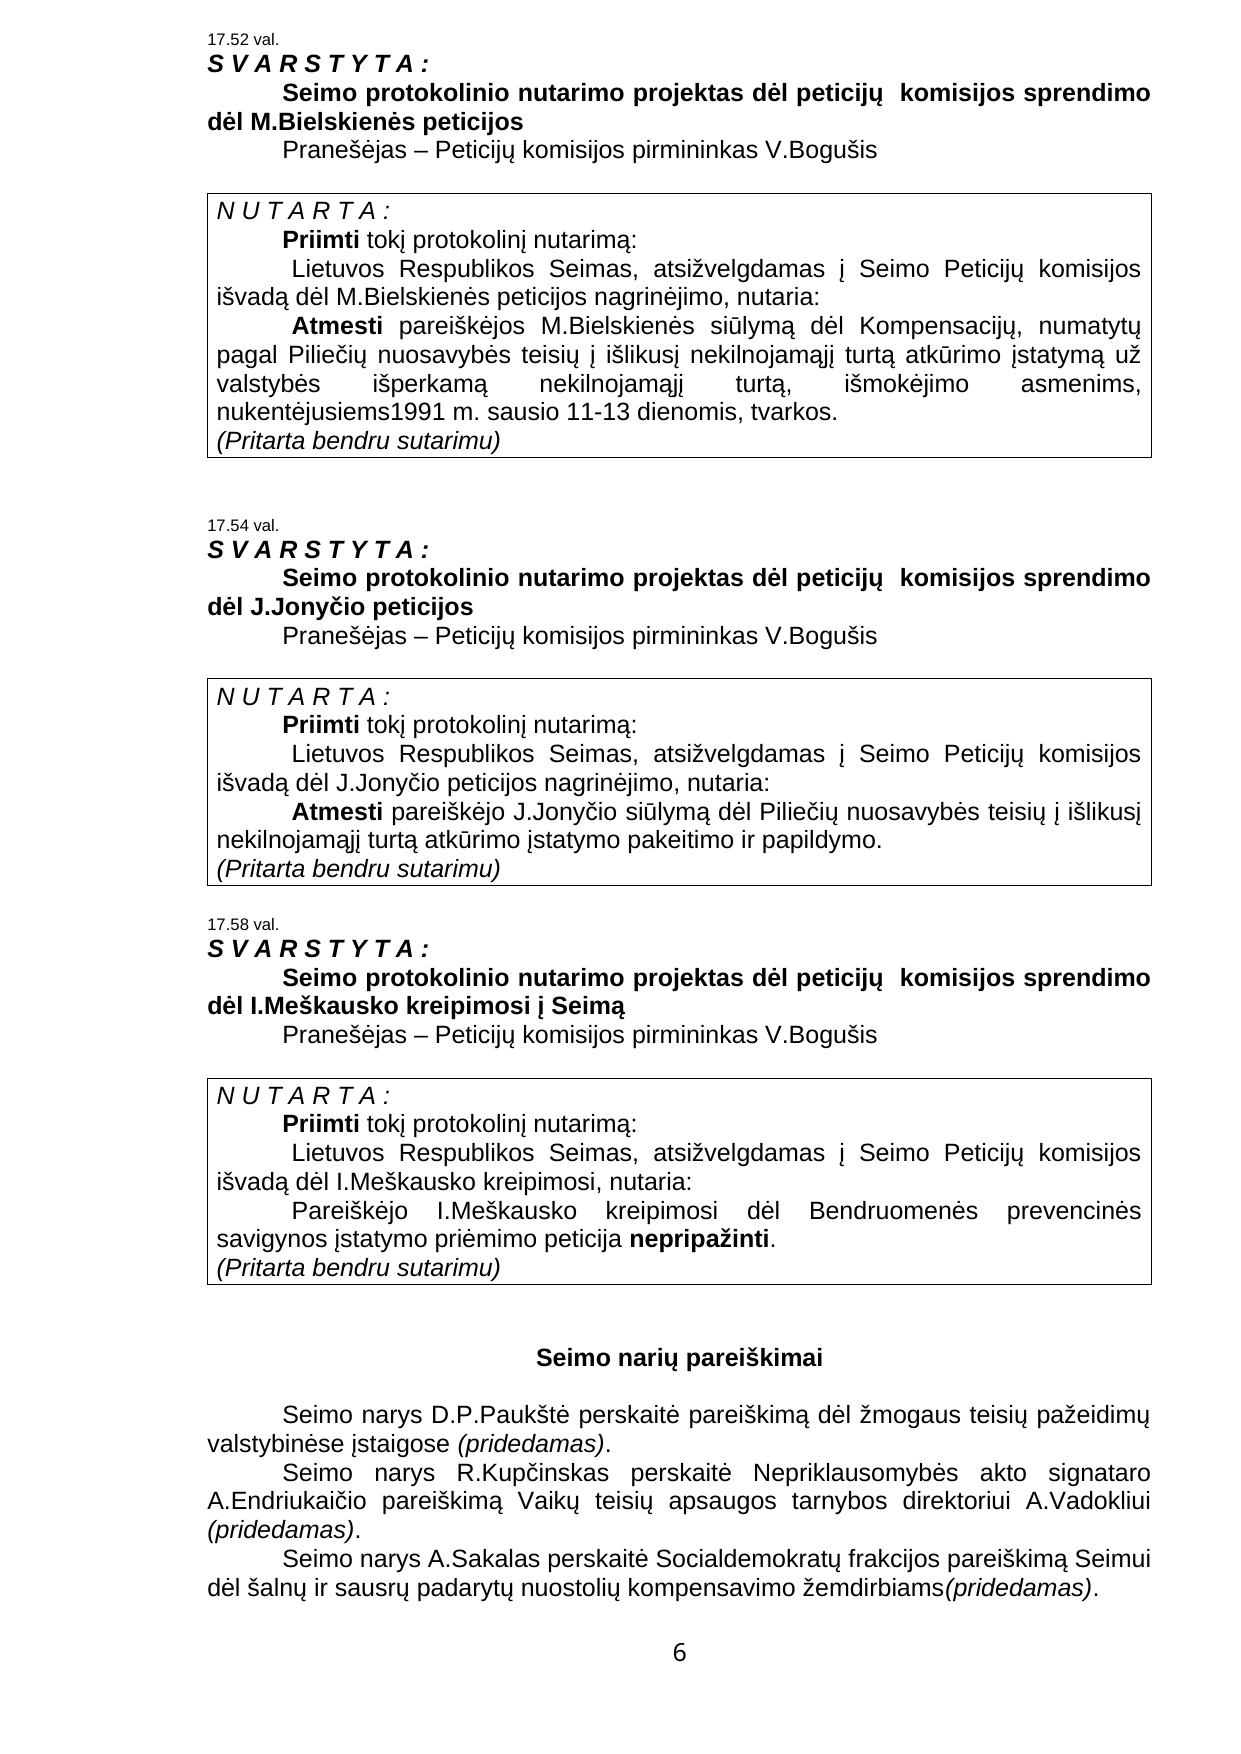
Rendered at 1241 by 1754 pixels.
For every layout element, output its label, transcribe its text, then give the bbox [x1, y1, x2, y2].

text Seimo narys R.Kupčinskas perskaitė Nepriklausomybės akto signataro A.Endriukaičio pareiškimą Vaikų teisių apsaugos tarnybos direktoriui A.Vadokliui (pridedamas). [207, 1457, 1152, 1544]
text S V A R S T Y T A : [207, 934, 1152, 962]
text N U T A R T A : [208, 679, 1151, 707]
text Atmesti pareiškėjo J.Jonyčio siūlymą dėl Piliečių nuosavybės teisių į išlikusį nekilnojamąjį turtą atkūrimo įstatymo pakeitimo ir papildymo. [208, 793, 1151, 851]
text Pranešėjas – Peticijų komisijos pirmininkas V.Bogušis [207, 621, 1152, 649]
text Seimo narys A.Sakalas perskaitė Socialdemokratų frakcijos pareiškimą Seimui dėl šalnų ir sausrų padarytų nuostolių kompensavimo žemdirbiams(pridedamas). [207, 1544, 1152, 1601]
text S V A R S T Y T A : [207, 534, 1152, 563]
text Priimti tokį protokolinį nutarimą: [208, 707, 1151, 736]
text Pareiškėjo I.Meškausko kreipimosi dėl Bendruomenės prevencinės savigynos įstatymo priėmimo peticija nepripažinti. [208, 1192, 1151, 1250]
text 17.58 val. [207, 914, 1152, 934]
text (Pritarta bendru sutarimu) [208, 423, 1151, 457]
text Lietuvos Respublikos Seimas, atsižvelgdamas į Seimo Peticijų komisijos išvadą dėl M.Bielskienės peticijos nagrinėjimo, nutaria: [208, 250, 1151, 308]
text Seimo protokolinio nutarimo projektas dėl peticijų komisijos sprendimo dėl M.Bielskienės peticijos [207, 78, 1152, 135]
text Seimo narys D.P.Paukštė perskaitė pareiškimą dėl žmogaus teisių pažeidimų valstybinėse įstaigose (pridedamas). [207, 1400, 1152, 1457]
text Priimti tokį protokolinį nutarimą: [208, 222, 1151, 250]
text Seimo narių pareiškimai [207, 1342, 1152, 1371]
text Lietuvos Respublikos Seimas, atsižvelgdamas į Seimo Peticijų komisijos išvadą dėl J.Jonyčio peticijos nagrinėjimo, nutaria: [208, 736, 1151, 793]
text Pranešėjas – Peticijų komisijos pirmininkas V.Bogušis [207, 1020, 1152, 1049]
text 17.54 val. [207, 515, 1152, 534]
text N U T A R T A : [208, 1079, 1151, 1106]
text S V A R S T Y T A : [207, 49, 1152, 78]
text Seimo protokolinio nutarimo projektas dėl peticijų komisijos sprendimo dėl I.Meškausko kreipimosi į Seimą [207, 962, 1152, 1020]
text Atmesti pareiškėjos M.Bielskienės siūlymą dėl Kompensacijų, numatytų pagal Piliečių nuosavybės teisių į išlikusį nekilnojamąjį turtą atkūrimo įstatymą už valstybės išperkamą nekilnojamąjį turtą, išmokėjimo asmenims, nukentėjusiems1991 m. sausio 11-13 dienomis, tvarkos. [208, 308, 1151, 423]
text (Pritarta bendru sutarimu) [208, 1250, 1151, 1284]
text Lietuvos Respublikos Seimas, atsižvelgdamas į Seimo Peticijų komisijos išvadą dėl I.Meškausko kreipimosi, nutaria: [208, 1135, 1151, 1192]
text N U T A R T A : [208, 194, 1151, 222]
text Seimo protokolinio nutarimo projektas dėl peticijų komisijos sprendimo dėl J.Jonyčio peticijos [207, 563, 1152, 621]
text Pranešėjas – Peticijų komisijos pirmininkas V.Bogušis [207, 135, 1152, 164]
text 17.52 val. [207, 30, 1152, 49]
text Priimti tokį protokolinį nutarimą: [208, 1106, 1151, 1135]
text (Pritarta bendru sutarimu) [208, 851, 1151, 885]
